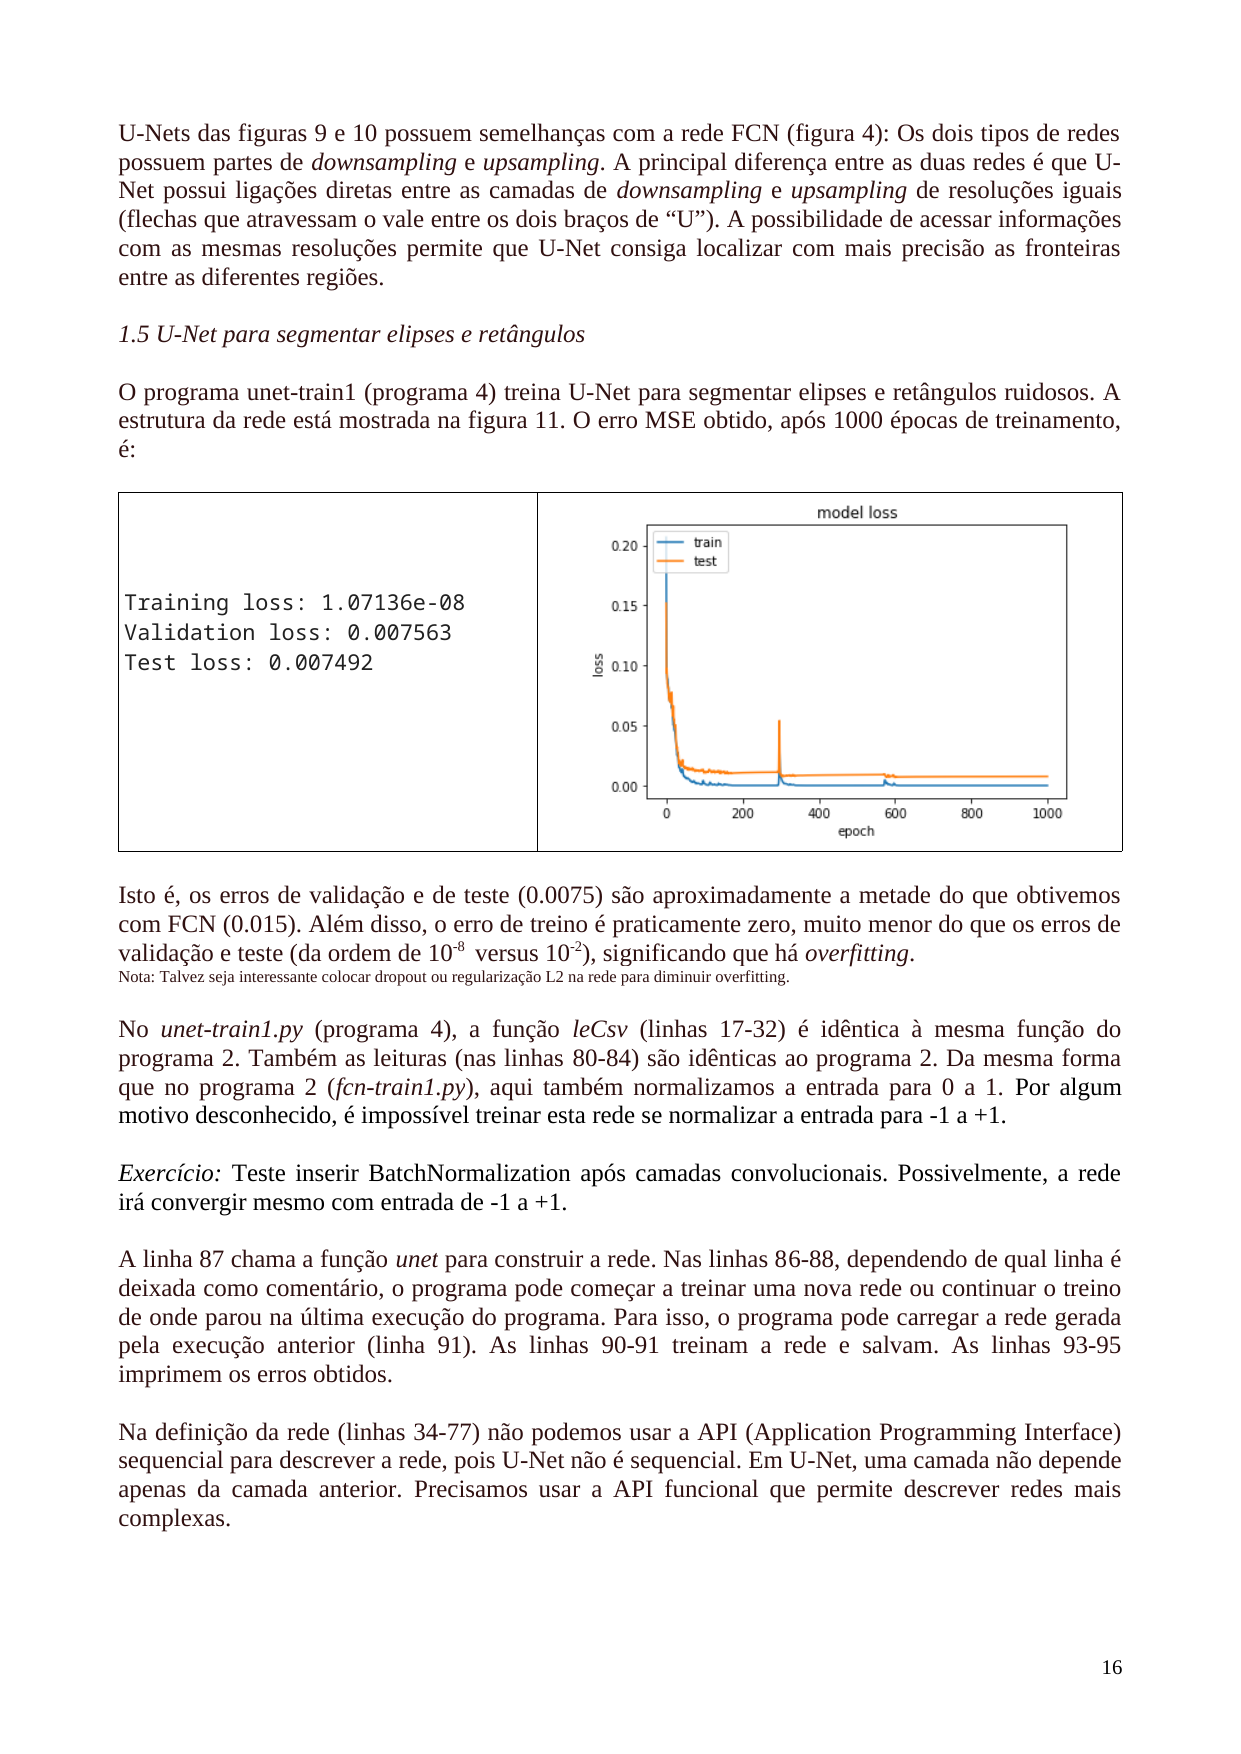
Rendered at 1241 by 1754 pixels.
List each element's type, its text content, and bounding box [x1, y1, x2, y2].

text No unet-train1.py (programa 4), a função leCsv (linhas 17-32) é idêntica à mesma função do programa 2. Também as leituras (nas linhas 80-84) são idênticas ao programa 2. Da mesma forma que no programa 2 (fcn-train1.py), aqui também normalizamos a entrada para 0 a 1. Por algum motivo desconhecido, é impossível treinar esta rede se normalizar a entrada para -1 a +1. [118, 1014, 1122, 1129]
text Isto é, os erros de validação e de teste (0.0075) são aproximadamente a metade do que obtivemos com FCN (0.015). Além disso, o erro de treino é praticamente zero, muito menor do que os erros de validação e teste (da ordem de 10-8 versus 10-2), significando que há overfitting. [118, 880, 1122, 966]
text Nota: Talvez seja interessante colocar dropout ou regularização L2 na rede para diminuir overfitting. [118, 966, 1122, 986]
text Exercício: Teste inserir BatchNormalization após camadas convolucionais. Possivelmente, a rede irá convergir mesmo com entrada de -1 a +1. [118, 1158, 1122, 1216]
table_header [538, 493, 1122, 851]
text U-Nets das figuras 9 e 10 possuem semelhanças com a rede FCN (figura 4): Os dois tipos de redes possuem partes de downsampling e upsampling. A principal diferença entre as duas redes é que U-Net possui ligações diretas entre as camadas de downsampling e upsampling de resoluções iguais (flechas que atravessam o vale entre os dois braços de “U”). A possibilidade de acessar informações com as mesmas resoluções permite que U-Net consiga localizar com mais precisão as fronteiras entre as diferentes regiões. [118, 118, 1122, 291]
table_header Training loss: 1.07136e-08 Validation loss: 0.007563 Test loss: 0.007492 [119, 493, 537, 851]
text A linha 87 chama a função unet para construir a rede. Nas linhas 86-88, dependendo de qual linha é deixada como comentário, o programa pode começar a treinar uma nova rede ou continuar o treino de onde parou na última execução do programa. Para isso, o programa pode carregar a rede gerada pela execução anterior (linha 91). As linhas 90-91 treinam a rede e salvam. As linhas 93-95 imprimem os erros obtidos. [118, 1244, 1122, 1388]
picture [584, 497, 1075, 846]
text O programa unet-train1 (programa 4) treina U-Net para segmentar elipses e retângulos ruidosos. A estrutura da rede está mostrada na figura 11. O erro MSE obtido, após 1000 épocas de treinamento, é: [118, 377, 1122, 463]
text Na definição da rede (linhas 34-77) não podemos usar a API (Application Programming Interface) sequencial para descrever a rede, pois U-Net não é sequencial. Em U-Net, uma camada não depende apenas da camada anterior. Precisamos usar a API funcional que permite descrever redes mais complexas. [118, 1417, 1122, 1532]
text 1.5 U-Net para segmentar elipses e retângulos [118, 319, 1122, 348]
